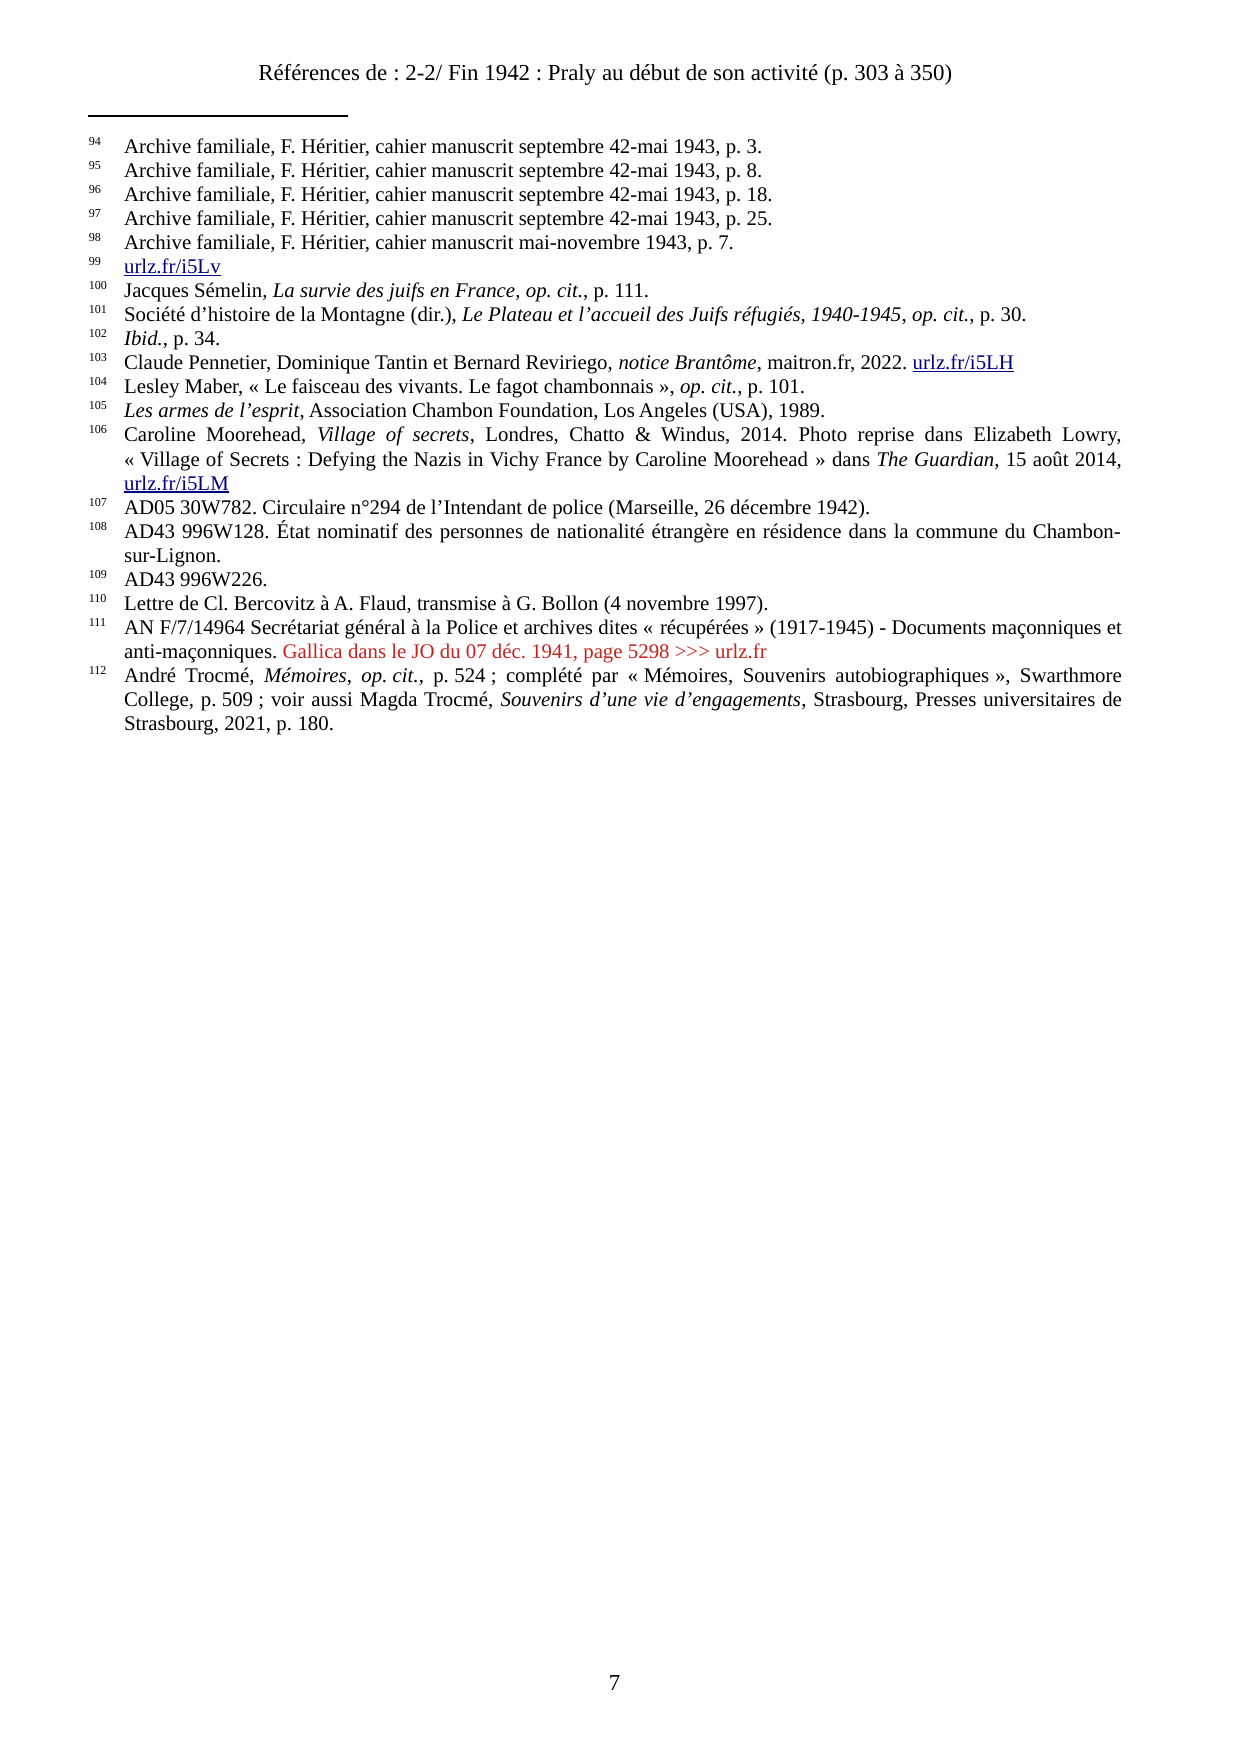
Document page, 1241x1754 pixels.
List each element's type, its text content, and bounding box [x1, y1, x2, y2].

text Claude Pennetier, Dominique Tantin et Bernard Reviriego, notice Brantôme, maitron.fr, 2022. urlz.fr/i5LH [88, 350, 1122, 374]
text Ibid., p. 34. [88, 326, 1122, 350]
text Lesley Maber, « Le faisceau des vivants. Le fagot chambonnais », op. cit., p. 101. [88, 374, 1122, 398]
text Jacques Sémelin, La survie des juifs en France, op. cit., p. 111. [88, 278, 1122, 302]
text Archive familiale, F. Héritier, cahier manuscrit septembre 42-mai 1943, p. 25. [88, 206, 1122, 230]
text Archive familiale, F. Héritier, cahier manuscrit septembre 42-mai 1943, p. 8. [88, 158, 1122, 182]
text Société d’histoire de la Montagne (dir.), Le Plateau et l’accueil des Juifs réfugiés, 1940-1945, op. cit., p. 30. [88, 302, 1122, 326]
text Archive familiale, F. Héritier, cahier manuscrit septembre 42-mai 1943, p. 3. [88, 134, 1122, 158]
text Les armes de l’esprit, Association Chambon Foundation, Los Angeles (USA), 1989. [88, 398, 1122, 422]
text AD43 996W128. État nominatif des personnes de nationalité étrangère en résidence dans la commune du Chambon-sur-Lignon. [88, 519, 1122, 567]
text AD43 996W226. [88, 567, 1122, 591]
text urlz.fr/i5Lv [88, 254, 1122, 278]
text André Trocmé, Mémoires, op. cit., p. 524 ; complété par « Mémoires, Souvenirs autobiographiques », Swarthmore College, p. 509 ; voir aussi Magda Trocmé, Souvenirs d’une vie d’engagements, Strasbourg, Presses universitaires de Strasbourg, 2021, p. 180. [88, 663, 1122, 735]
text Caroline Moorehead, Village of secrets, Londres, Chatto & Windus, 2014. Photo reprise dans Elizabeth Lowry, « Village of Secrets : Defying the Nazis in Vichy France by Caroline Moorehead » dans The Guardian, 15 août 2014, urlz.fr/i5LM [88, 422, 1122, 494]
text Archive familiale, F. Héritier, cahier manuscrit septembre 42-mai 1943, p. 18. [88, 182, 1122, 206]
text Archive familiale, F. Héritier, cahier manuscrit mai-novembre 1943, p. 7. [88, 230, 1122, 254]
text Lettre de Cl. Bercovitz à A. Flaud, transmise à G. Bollon (4 novembre 1997). [88, 591, 1122, 615]
text AN F/7/14964 Secrétariat général à la Police et archives dites « récupérées » (1917-1945) - Documents maçonniques et anti-maçonniques. Gallica dans le JO du 07 déc. 1941, page 5298 >>> urlz.fr [88, 615, 1122, 663]
text AD05 30W782. Circulaire n°294 de l’Intendant de police (Marseille, 26 décembre 1942). [88, 494, 1122, 519]
